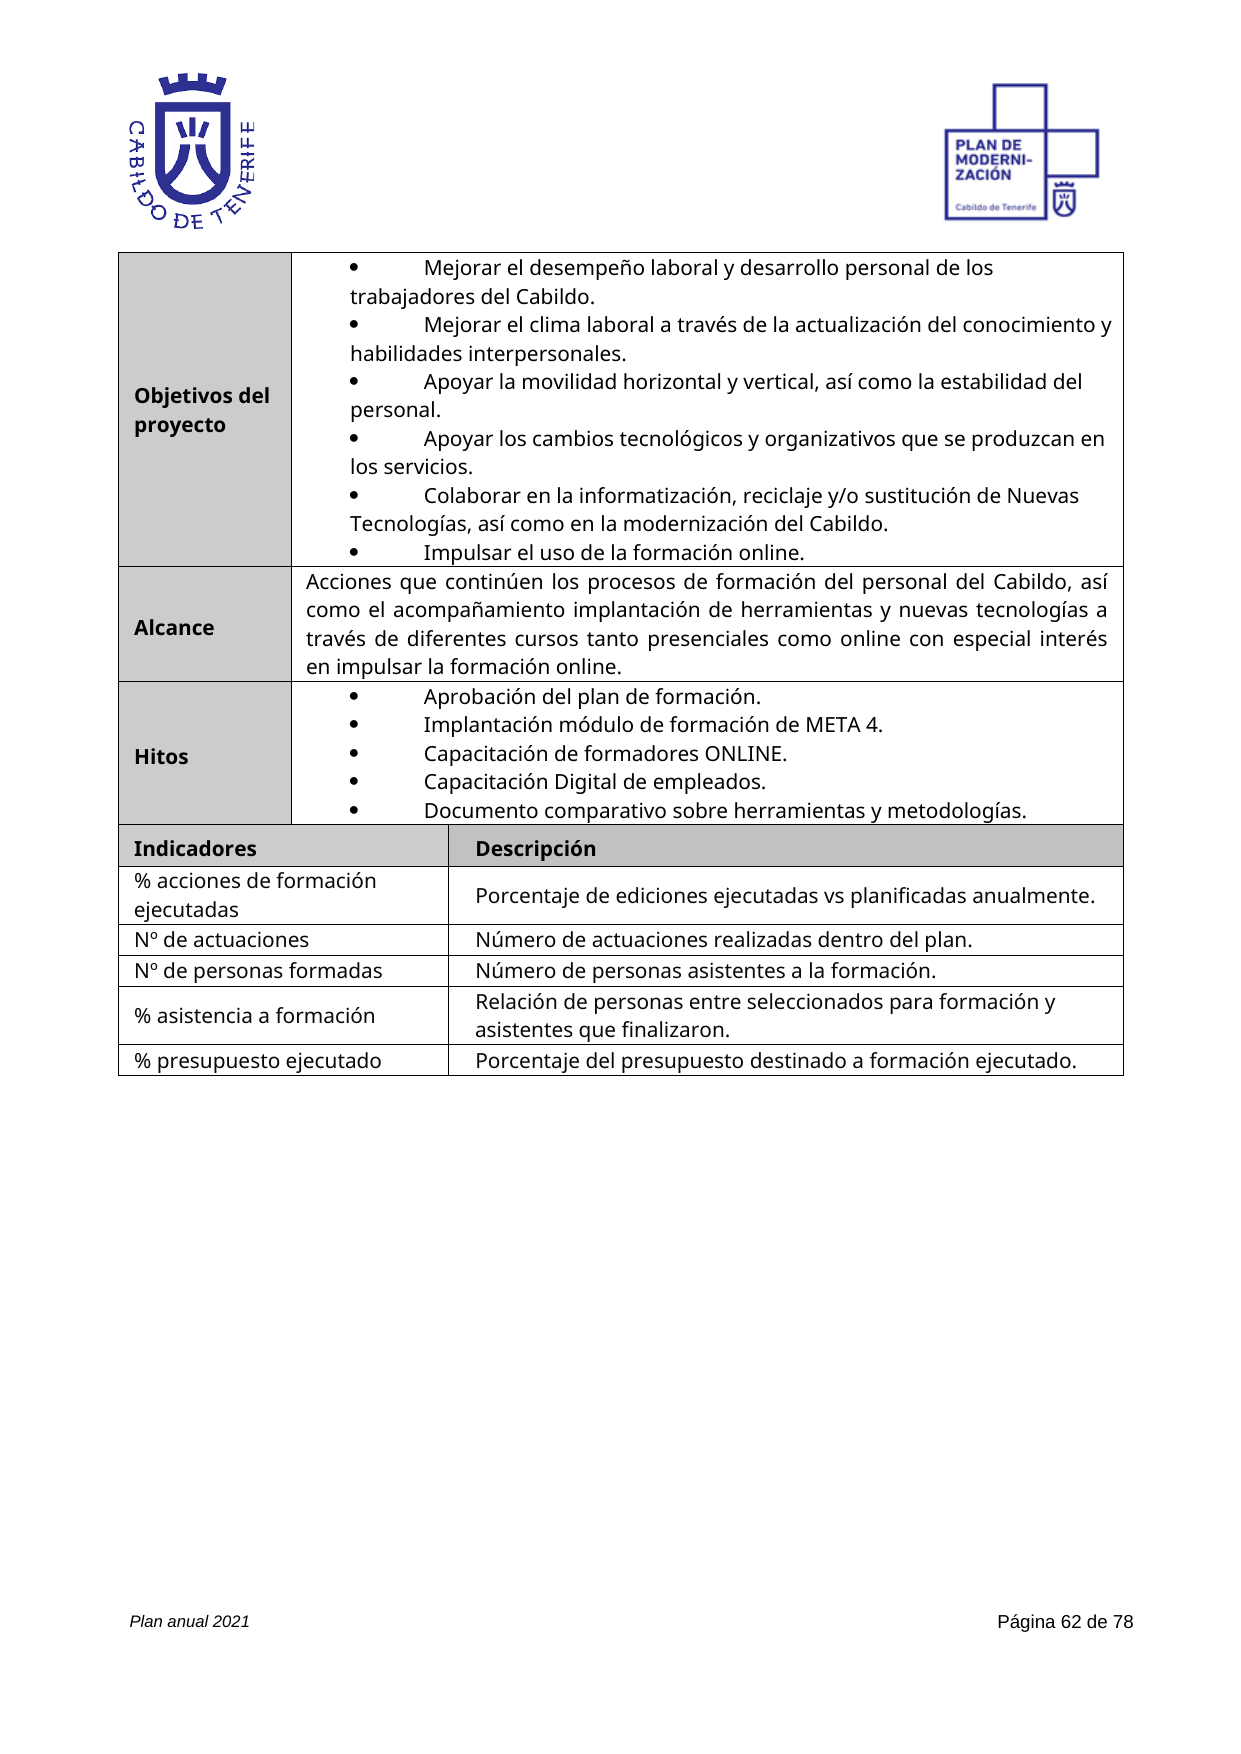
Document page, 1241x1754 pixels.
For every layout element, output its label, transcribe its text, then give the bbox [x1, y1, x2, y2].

table_cell % presupuesto ejecutado [119, 1045, 448, 1075]
table_cell Hitos [119, 682, 291, 824]
table_cell Porcentaje del presupuesto destinado a formación ejecutado. [449, 1045, 1123, 1075]
table_cell Indicadores [119, 825, 448, 866]
table_cell Nº de actuaciones [119, 925, 448, 955]
table_cell % acciones de formación ejecutadas [119, 867, 448, 923]
table_cell Acciones que continúen los procesos de formación del personal del Cabildo, así como el acompañamiento implantación de herramientas y nuevas tecnologías a través de diferentes cursos tanto presenciales como online con especial interés en impulsar la formación online. [292, 567, 1123, 681]
table_cell Nº de personas formadas [119, 956, 448, 986]
table_cell Porcentaje de ediciones ejecutadas vs planificadas anualmente. [449, 867, 1123, 923]
table_cell Número de personas asistentes a la formación. [449, 956, 1123, 986]
table_cell Número de actuaciones realizadas dentro del plan. [449, 925, 1123, 955]
table_cell % asistencia a formación [119, 987, 448, 1044]
table_cell Objetivos del proyecto [119, 253, 291, 566]
table_cell Aprobación del plan de formación. Implantación módulo de formación de META 4. Capacitación de formadores ONLINE. Capacitación Digital de empleados. Documento comparativo sobre herramientas y metodologías. [292, 682, 1123, 824]
table_cell Relación de personas entre seleccionados para formación y asistentes que finalizaron. [449, 987, 1123, 1044]
table_cell Mejorar el desempeño laboral y desarrollo personal de los trabajadores del Cabildo. Mejorar el clima laboral a través de la actualización del conocimiento y habilidades interpersonales. Apoyar la movilidad horizontal y vertical, así como la estabilidad del personal. Apoyar los cambios tecnológicos y organizativos que se produzcan en los servicios. Colaborar en la informatización, reciclaje y/o sustitución de Nuevas Tecnologías, así como en la modernización del Cabildo. Impulsar el uso de la formación online. [292, 253, 1123, 566]
table_cell Alcance [119, 567, 291, 681]
table_cell Descripción [449, 825, 1123, 866]
